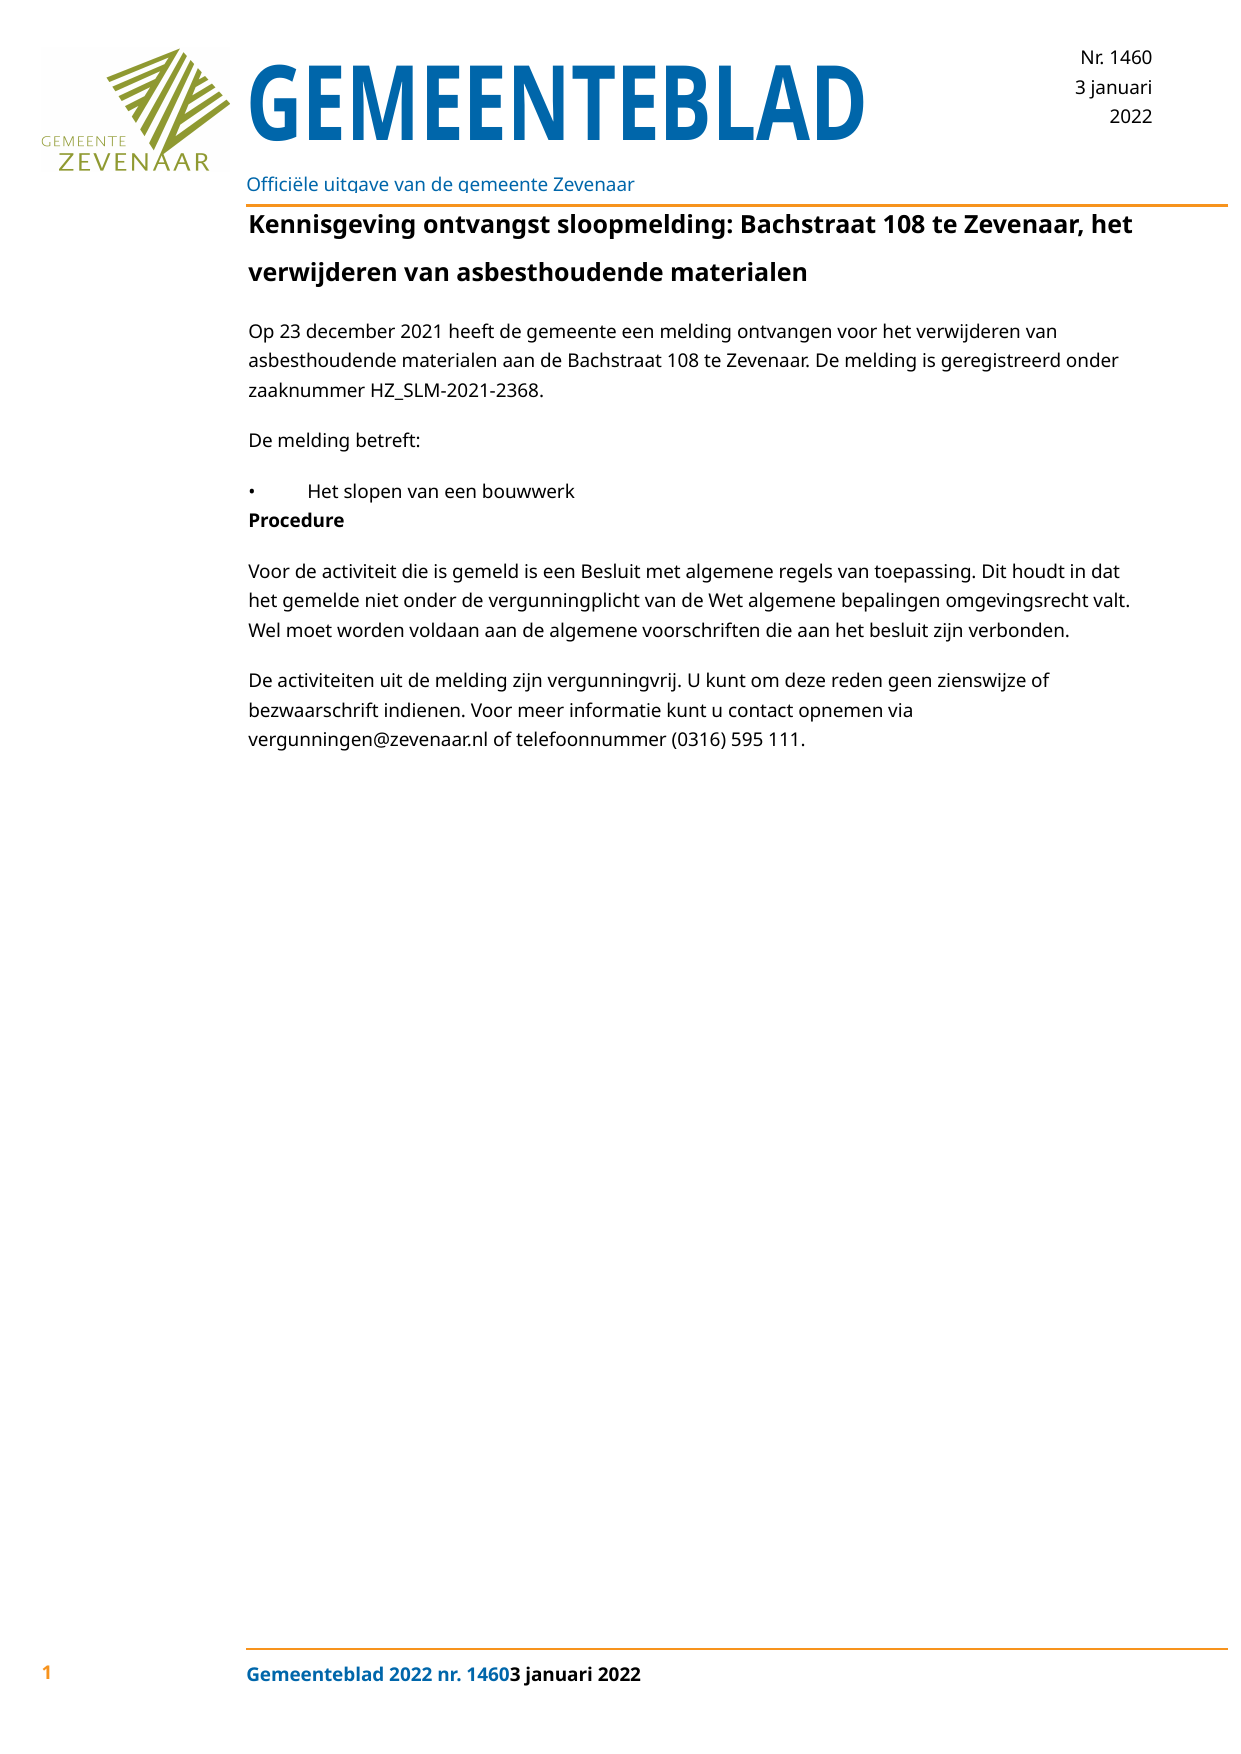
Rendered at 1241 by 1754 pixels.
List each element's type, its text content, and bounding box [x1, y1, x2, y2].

text Procedure [248, 507, 1152, 533]
text Voor de activiteit die is gemeld is een Besluit met algemene regels van toepassing. Dit houdt in dat het gemelde niet onder de vergunningplicht van de Wet algemene bepalingen omgevingsrecht valt. Wel moet worden voldaan aan de algemene voorschriften die aan het besluit zijn verbonden. [248, 558, 1152, 643]
text Op 23 december 2021 heeft de gemeente een melding ontvangen voor het verwijderen van asbesthoudende materialen aan de Bachstraat 108 te Zevenaar. De melding is geregistreerd onder zaaknummer HZ_SLM-2021-2368. [248, 318, 1152, 403]
list Het slopen van een bouwwerk [248, 478, 1152, 504]
text De activiteiten uit de melding zijn vergunningvrij. U kunt om deze reden geen zienswijze of bezwaarschrift indienen. Voor meer informatie kunt u contact opnemen via vergunningen@zevenaar.nl of telefoonnummer (0316) 595 111. [248, 667, 1152, 752]
text De melding betreft: [248, 427, 1152, 453]
text Kennisgeving ontvangst sloopmelding: Bachstraat 108 te Zevenaar, het verwijderen van asbesthoudende materialen [248, 207, 1152, 288]
picture [41, 47, 231, 172]
